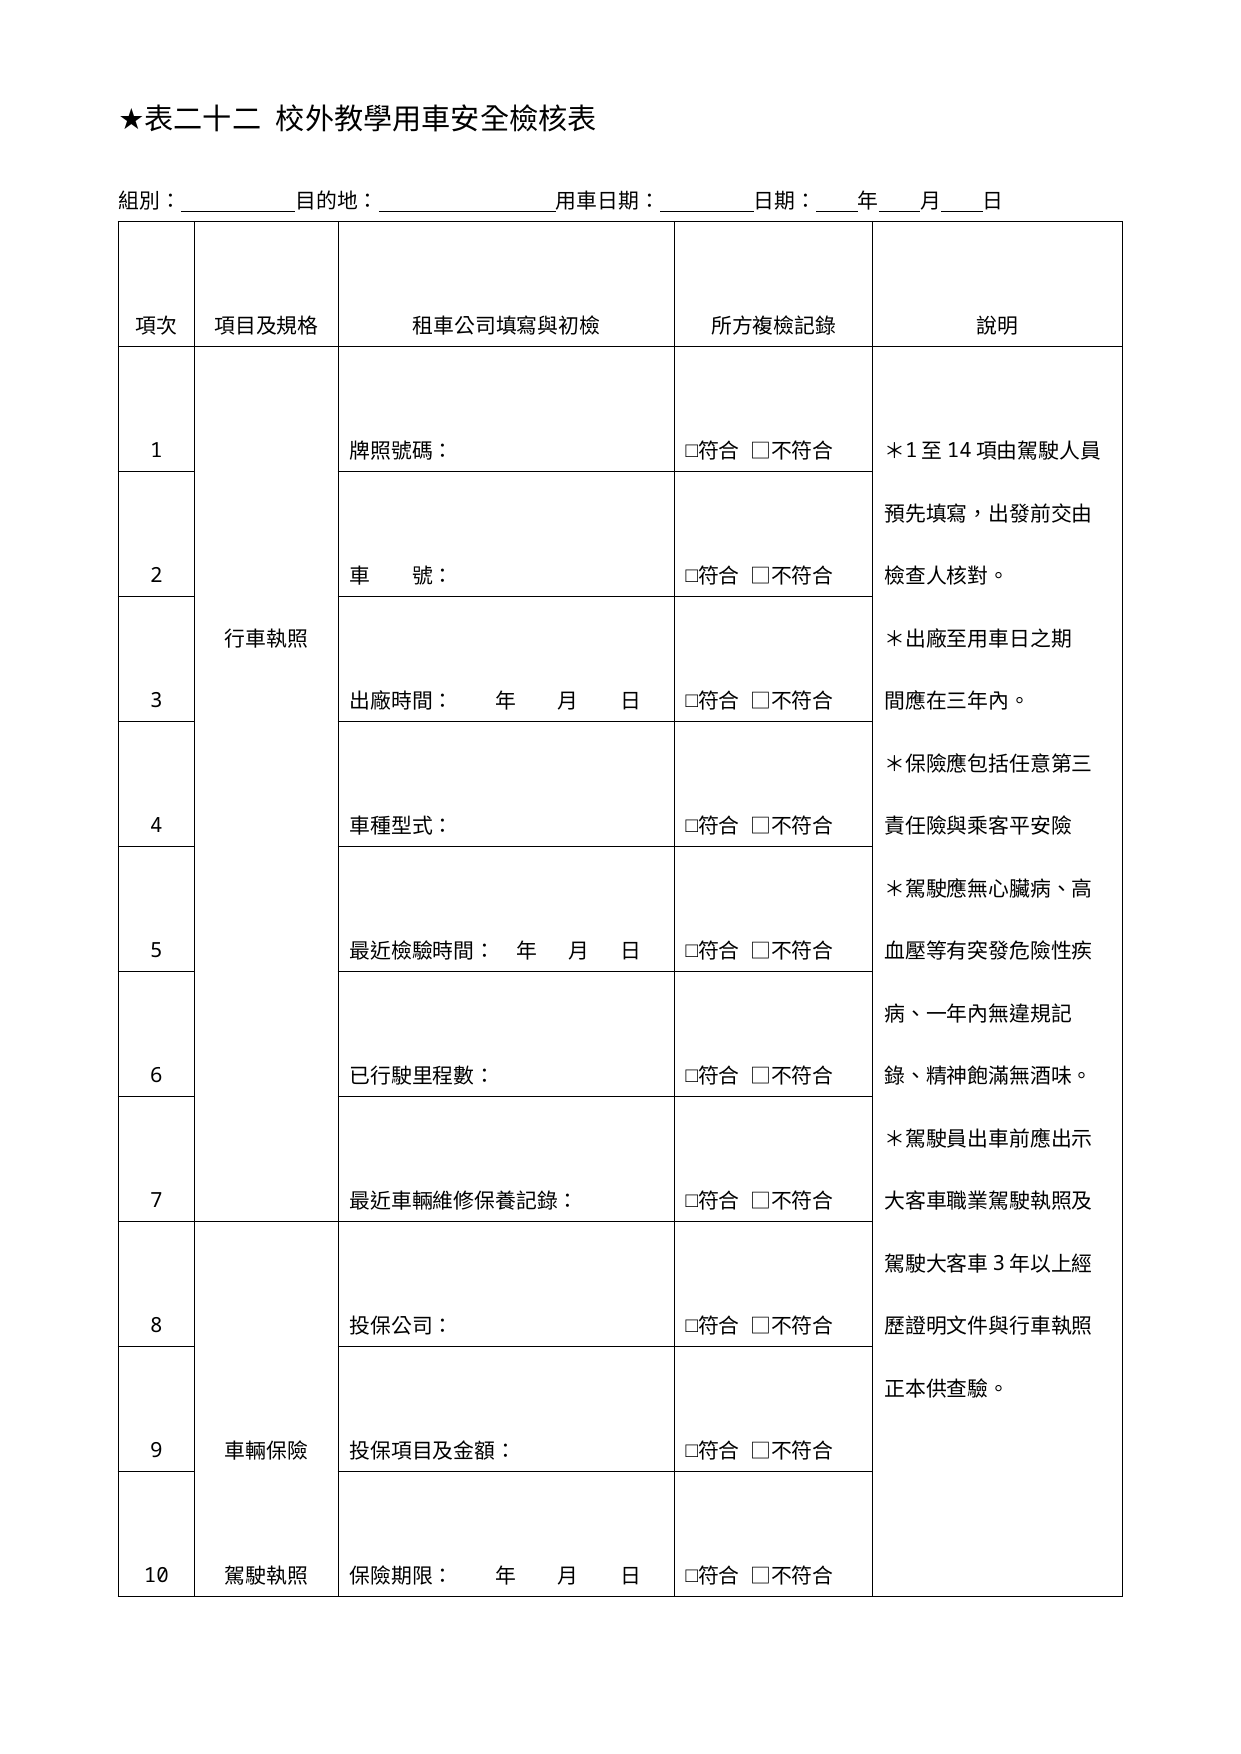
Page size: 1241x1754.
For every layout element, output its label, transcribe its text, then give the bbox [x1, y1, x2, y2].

table_cell □符合 □不符合 [675, 597, 872, 721]
table_cell 10 [119, 1472, 194, 1596]
table_header 項次 [119, 222, 194, 346]
table_cell □符合 □不符合 [675, 847, 872, 971]
table_cell □符合 □不符合 [675, 1472, 872, 1596]
table_cell 3 [119, 597, 194, 721]
table_cell 6 [119, 972, 194, 1096]
table_cell □符合 □不符合 [675, 1097, 872, 1221]
table_cell 投保公司： [339, 1222, 674, 1346]
table_cell 車輛保險 駕駛執照 [195, 1222, 338, 1596]
table_cell 2 [119, 472, 194, 596]
table_cell 車種型式： [339, 722, 674, 846]
table_cell ＊1至14項由駕駛人員預先填寫，出發前交由檢查人核對。 ＊出廠至用車日之期 間應在三年內。 ＊保險應包括任意第三責任險與乘客平安險 ＊駕駛應無心臟病、高血壓等有突發危險性疾病、一年內無違規記錄、精神飽滿無酒味。 ＊駕駛員出車前應出示大客車職業駕駛執照及駕駛大客車3年以上經歷證明文件與行車執照正本供查驗。 [873, 347, 1122, 1596]
table_header 租車公司填寫與初檢 [339, 222, 674, 346]
table_header 項目及規格 [195, 222, 338, 346]
table_cell 4 [119, 722, 194, 846]
table_cell 行車執照 [195, 347, 338, 1221]
text ★表二十二 校外教學用車安全檢核表 [118, 96, 1122, 137]
table_cell 8 [119, 1222, 194, 1346]
text 組別： 目的地： 用車日期： 日期： 年 月 日 [118, 158, 1122, 221]
table_cell 牌照號碼： [339, 347, 674, 471]
table_cell 出廠時間： 年 月 日 [339, 597, 674, 721]
table_cell 最近車輛維修保養記錄： [339, 1097, 674, 1221]
table_header 說明 [873, 222, 1122, 346]
table_cell 1 [119, 347, 194, 471]
table_cell 投保項目及金額： [339, 1347, 674, 1471]
table_cell □符合 □不符合 [675, 722, 872, 846]
table_cell 最近檢驗時間： 年 月 日 [339, 847, 674, 971]
table_cell 車 號： [339, 472, 674, 596]
table_cell □符合 □不符合 [675, 472, 872, 596]
table_cell □符合 □不符合 [675, 347, 872, 471]
table_cell 保險期限： 年 月 日 [339, 1472, 674, 1596]
table_header 所方複檢記錄 [675, 222, 872, 346]
table_cell 9 [119, 1347, 194, 1471]
table_cell □符合 □不符合 [675, 1347, 872, 1471]
table_cell □符合 □不符合 [675, 972, 872, 1096]
table_cell 7 [119, 1097, 194, 1221]
table_cell 5 [119, 847, 194, 971]
table_cell 已行駛里程數： [339, 972, 674, 1096]
table_cell □符合 □不符合 [675, 1222, 872, 1346]
